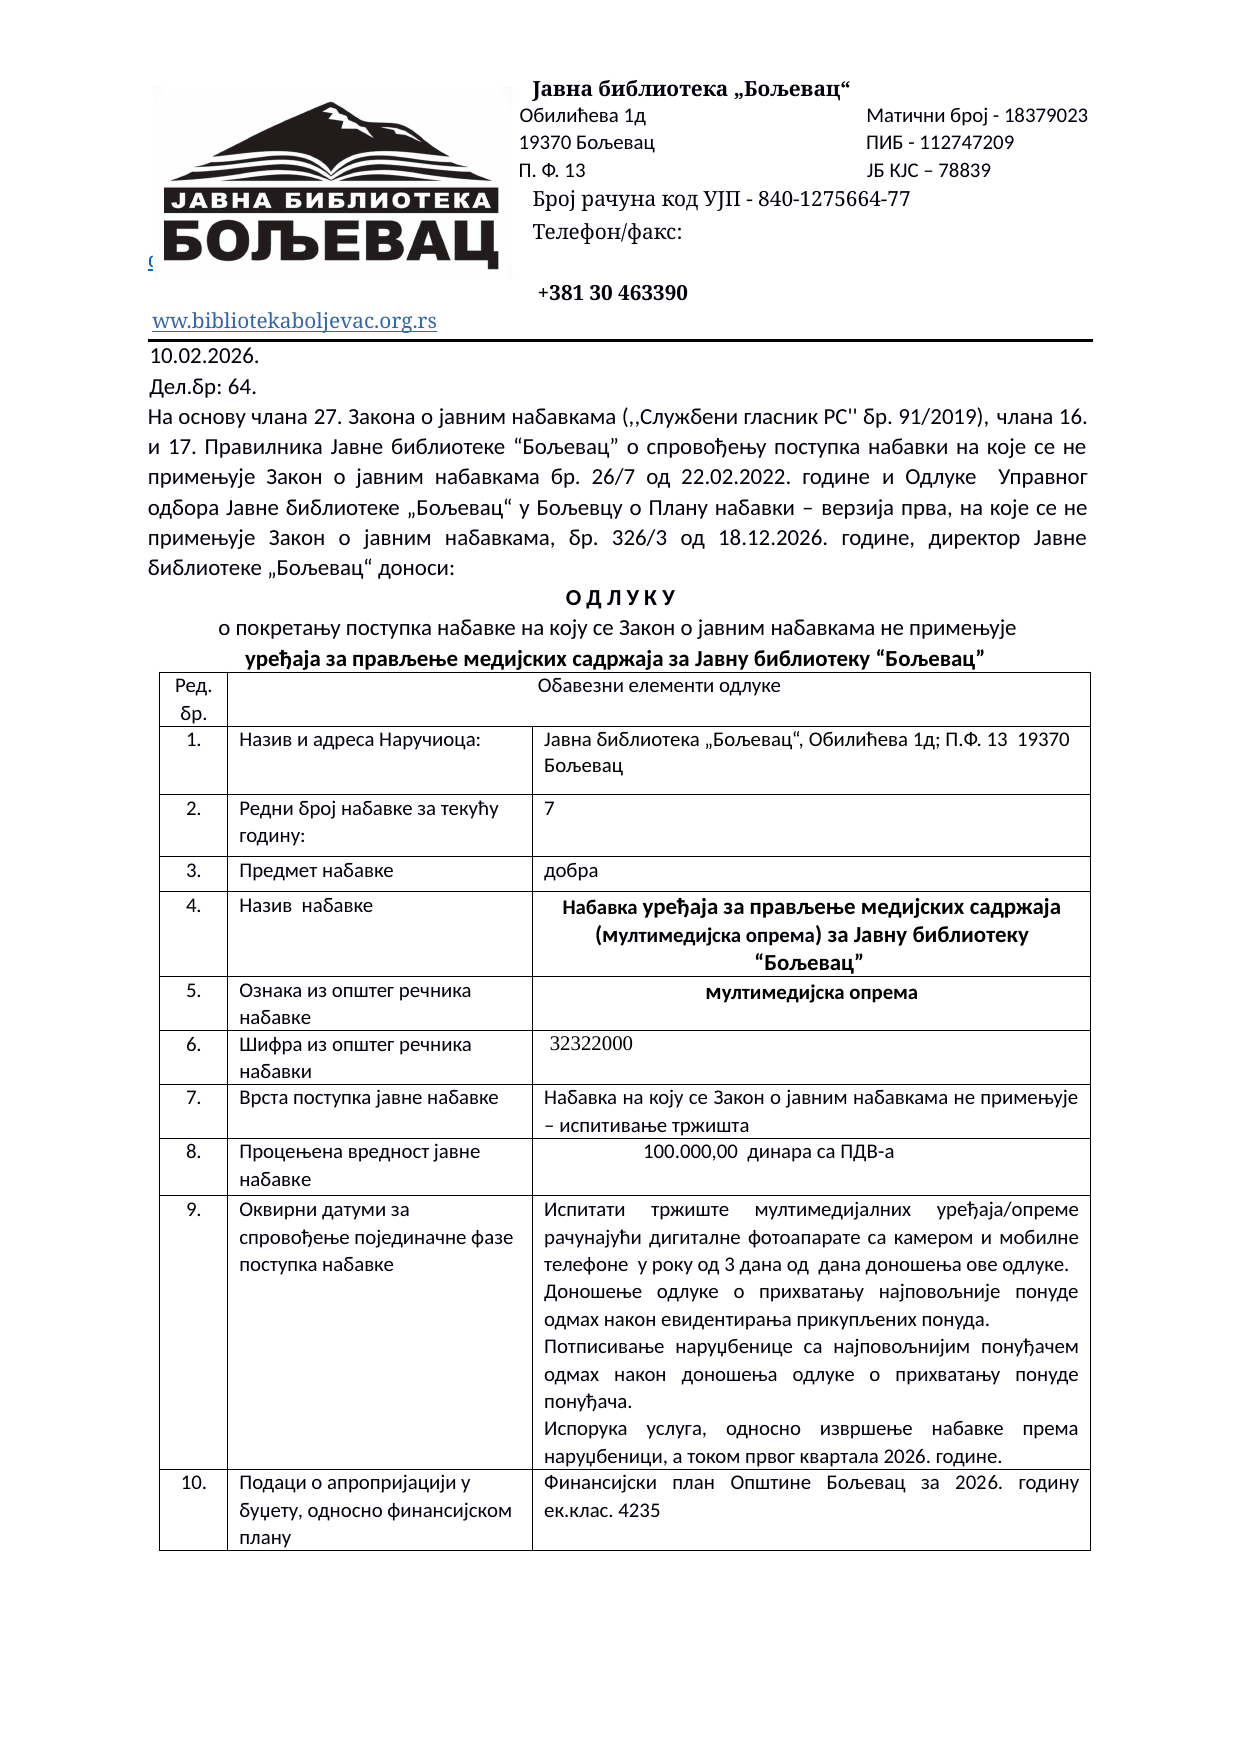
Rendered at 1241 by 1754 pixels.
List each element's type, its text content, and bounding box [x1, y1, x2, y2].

table_cell 100.000,00 динара са ПДВ-а [533, 1139, 1090, 1195]
table_cell 9. [160, 1196, 227, 1468]
table_cell 6. [160, 1031, 227, 1083]
table_cell 4. [160, 892, 227, 976]
table_cell 2. [160, 795, 227, 856]
table_cell 7. [160, 1085, 227, 1137]
table_cell 10. [160, 1470, 227, 1550]
table_cell Ознака из општег речника набавке [228, 977, 532, 1030]
text о покретању поступка набавке на коју се Закон о јавним набавкама не примењује [82, 613, 1159, 641]
table_cell Шифра из општег речника набавки [228, 1031, 532, 1083]
table_cell добра [533, 857, 1090, 891]
table_cell 32322000 [533, 1031, 1090, 1083]
table_header Обавезни елементи одлуке [228, 673, 1090, 726]
table_cell Испитати тржиште мултимедијалних уређаја/опреме рачунајући дигиталне фотоапарате са камером и мобилне телефоне у року од 3 дана од дана доношења ове одлуке. Доношење одлуке о прихватању најповољније понуде одмах након евидентирања прикупљених понуда. Потписивање наруџбенице са најповољнијим понуђачем одмах након доношења одлуке о прихватању понуде понуђача. Испорука услуга, односно извршење набавке према наруџбеници, а током првог квартала 2026. године. [533, 1196, 1090, 1468]
text Дел.бр: 64. [82, 372, 1159, 400]
table_cell 7 [533, 795, 1090, 856]
table_cell 3. [160, 857, 227, 891]
table_cell Процењена вредност јавне набавке [228, 1139, 532, 1195]
table_cell Назив и адреса Наручиоца: [228, 727, 532, 794]
table_cell Финансијски план Општине Бољевац за 2026. годину ек.клас. 4235 [533, 1470, 1090, 1550]
table_cell Врста поступка јавне набавке [228, 1085, 532, 1137]
text На основу члана 27. Закона о јавним набавкама (,,Службени гласник РС'' бр. 91/2019), члана 16. и 17. Правилника Јавне библиотеке “Бољевац” о спровођењу поступка набавки на које се не примењује Закон о јавним набавкама бр. 26/7 од 22.02.2022. године и Одлуке Управног одбора Јавне библиотеке „Бољевац“ у Бољевцу о Плану набавки – верзија прва, на које се не примењује Закон о јавним набавкама, бр. 326/3 од 18.12.2026. године, директор Јавне библиотеке „Бољевац“ доноси: [148, 402, 1088, 581]
table_cell Предмет набавке [228, 857, 532, 891]
table_cell 1. [160, 727, 227, 794]
text О Д Л У К У [148, 583, 1093, 611]
text 10.02.2026. [82, 342, 1159, 369]
table_header Ред. бр. [160, 673, 227, 726]
table_cell Јавна библиотека „Бољевац“, Обилићева 1д; П.Ф. 13 19370 Бољевац [533, 727, 1090, 794]
table_cell Набавка уређаја за прављење медијских садржаја (мултимедијска опрема) за Јавну библиотеку “Бољевац” [533, 892, 1090, 976]
text уређаја за прављење медијских садржаја за Јавну библиотеку “Бољевац” [148, 644, 1093, 672]
table_cell Набавка на коју се Закон о јавним набавкама не примењује – испитивање тржишта [533, 1085, 1090, 1137]
table_cell Оквирни датуми за спровођење појединачне фазе поступка набавке [228, 1196, 532, 1468]
table_cell Назив набавке [228, 892, 532, 976]
table_cell Подаци о апропријацији у буџету, односно финансијском плану [228, 1470, 532, 1550]
table_cell Редни број набавке за текућу годину: [228, 795, 532, 856]
table_cell 8. [160, 1139, 227, 1195]
table_cell 5. [160, 977, 227, 1030]
table_cell мултимедијска опрема [533, 977, 1090, 1030]
picture [152, 87, 513, 279]
